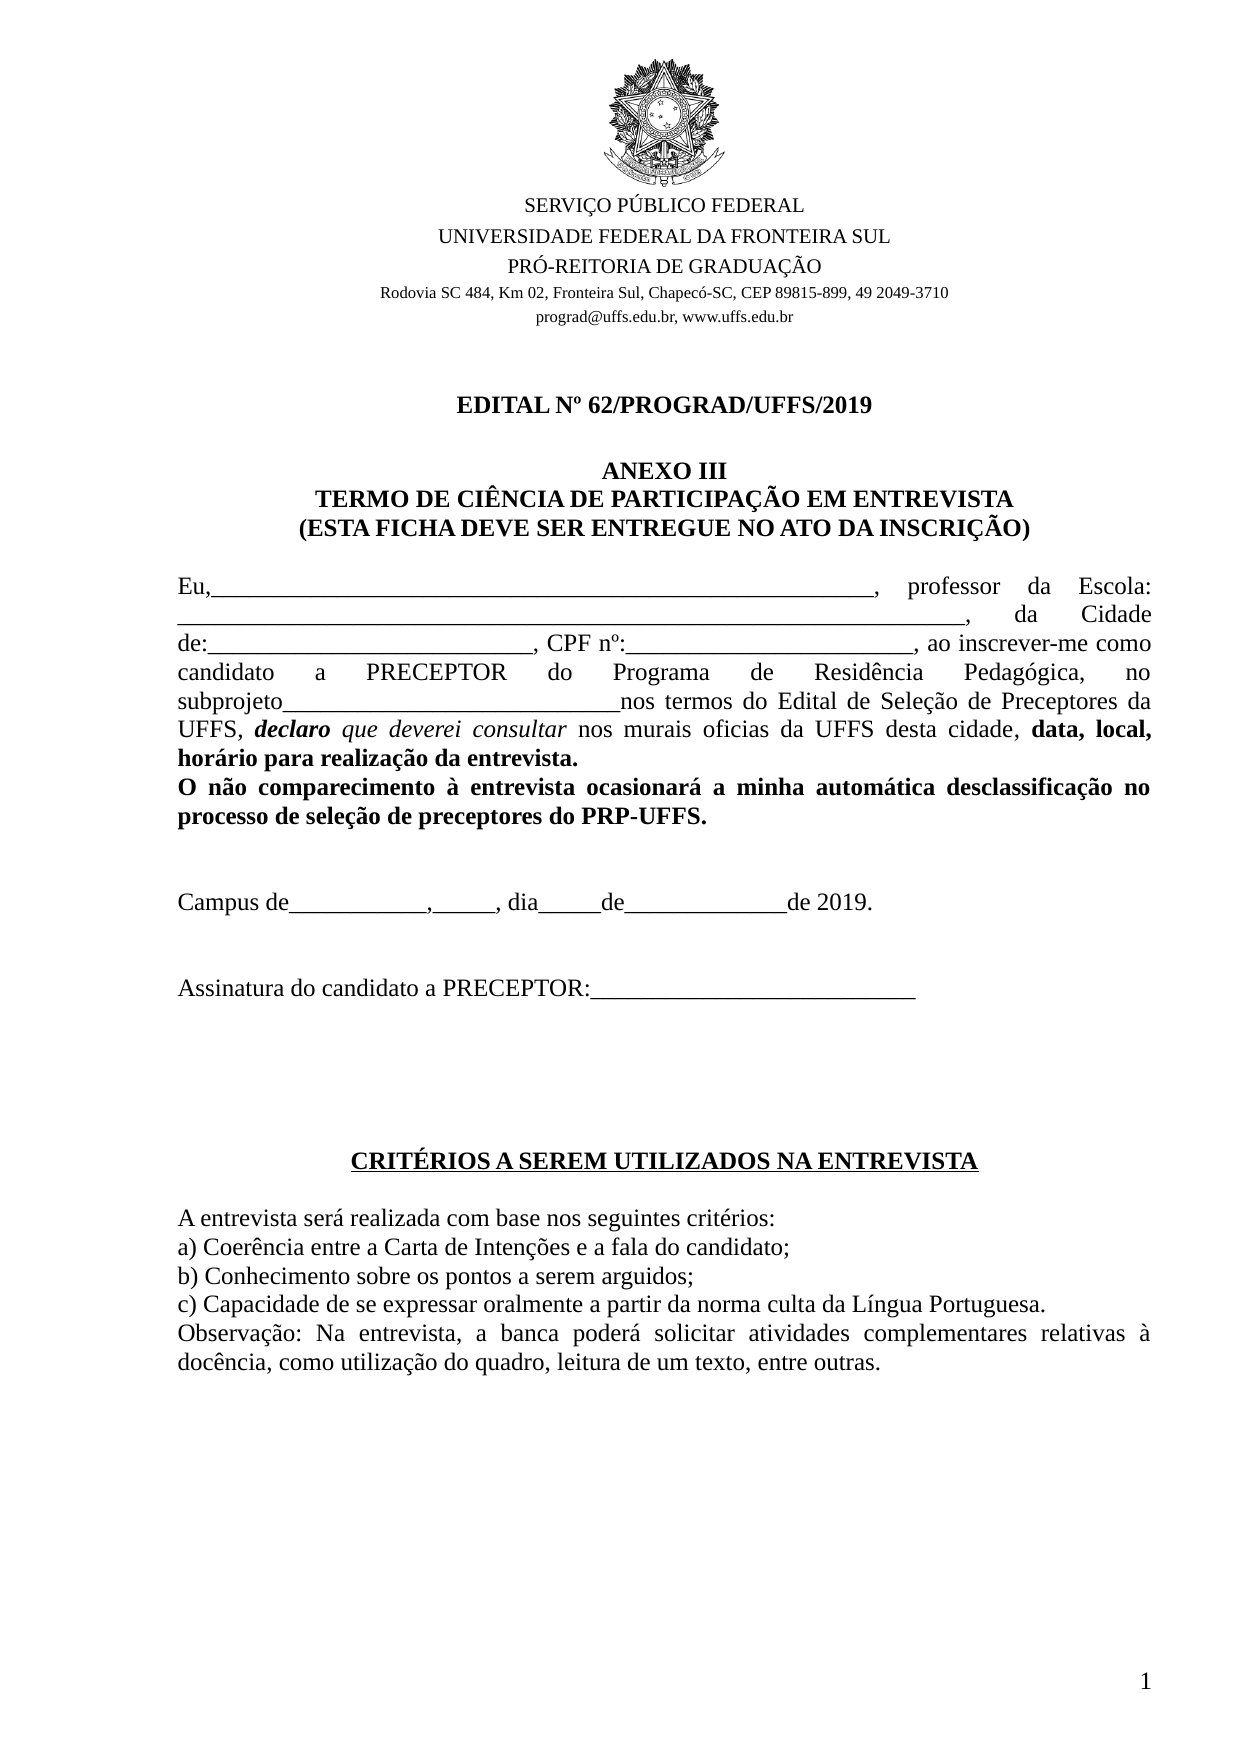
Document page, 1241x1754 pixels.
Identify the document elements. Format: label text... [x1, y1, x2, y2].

text Eu,_____________________________________________________, professor da Escola: _______________________________________________________________, da Cidade de:__________________________, CPF nº:_______________________, ao inscrever-me como candidato a PRECEPTOR do Programa de Residência Pedagógica, no subprojeto___________________________nos termos do Edital de Seleção de Preceptores da UFFS, declaro que deverei consultar nos murais oficias da UFFS desta cidade, data, local, horário para realização da entrevista. [177, 571, 1152, 772]
text EDITAL Nº 62/PROGRAD/UFFS/2019 [177, 390, 1152, 418]
text TERMO DE CIÊNCIA DE PARTICIPAÇÃO EM ENTREVISTA [177, 484, 1152, 513]
text CRITÉRIOS A SEREM UTILIZADOS NA ENTREVISTA [177, 1146, 1152, 1174]
list Observação: Na entrevista, a banca poderá solicitar atividades complementares relativas à docência, como utilização do quadro, leitura de um texto, entre outras. [177, 1318, 1152, 1376]
text A entrevista será realizada com base nos seguintes critérios: [177, 1203, 1152, 1232]
text (ESTA FICHA DEVE SER ENTREGUE NO ATO DA INSCRIÇÃO) [177, 513, 1152, 542]
text Campus de___________,_____, dia_____de_____________de 2019. [177, 887, 1152, 916]
list b) Conhecimento sobre os pontos a serem arguidos; [177, 1261, 1152, 1289]
text Assinatura do candidato a PRECEPTOR:__________________________ [177, 973, 1152, 1002]
text ANEXO III [177, 456, 1152, 484]
list a) Coerência entre a Carta de Intenções e a fala do candidato; [177, 1232, 1152, 1261]
list c) Capacidade de se expressar oralmente a partir da norma culta da Língua Portuguesa. [177, 1289, 1152, 1318]
text O não comparecimento à entrevista ocasionará a minha automática desclassificação no processo de seleção de preceptores do PRP-UFFS. [177, 772, 1152, 829]
